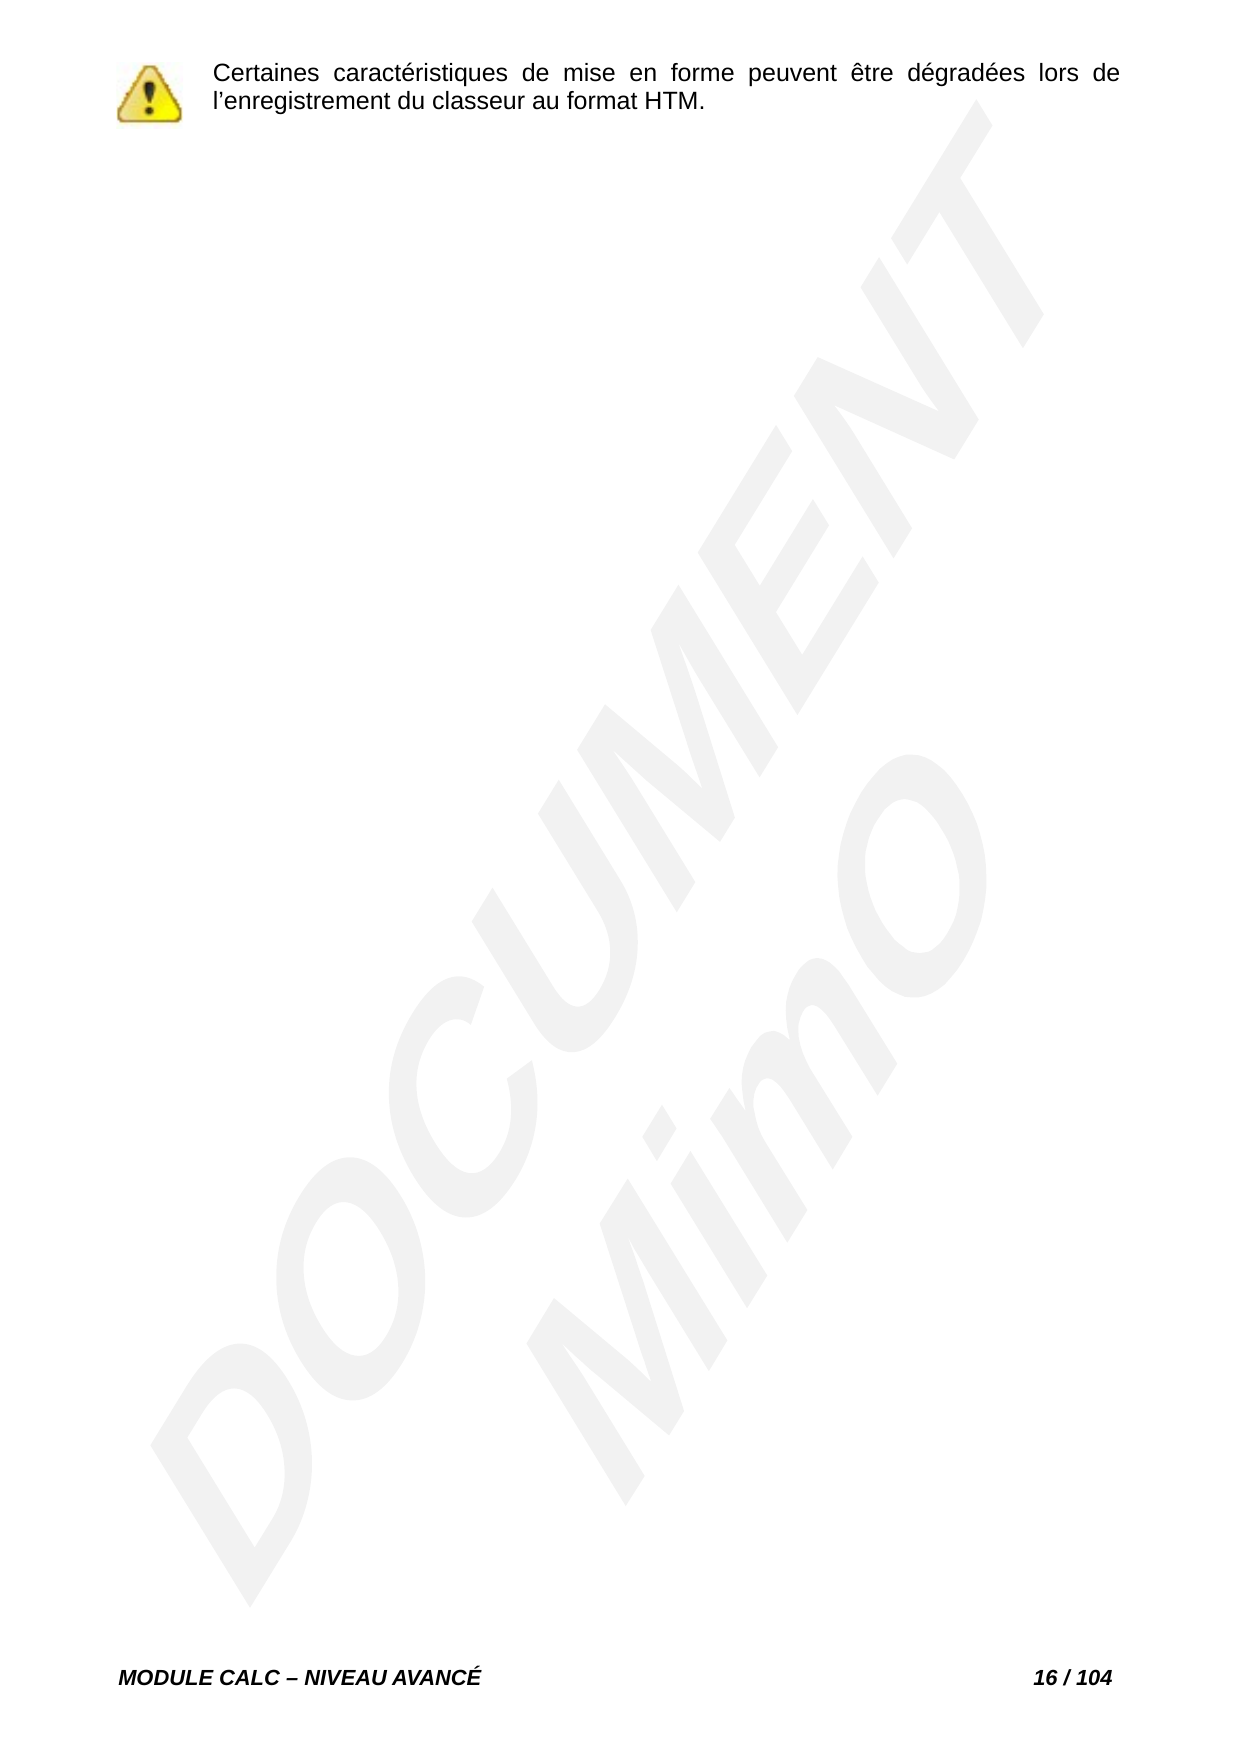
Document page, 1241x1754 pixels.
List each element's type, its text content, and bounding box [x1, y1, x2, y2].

text Certaines caractéristiques de mise en forme peuvent être dégradées lors de l’enregistrement du classeur au format HTM. [118, 59, 1122, 115]
picture [116, 62, 184, 129]
